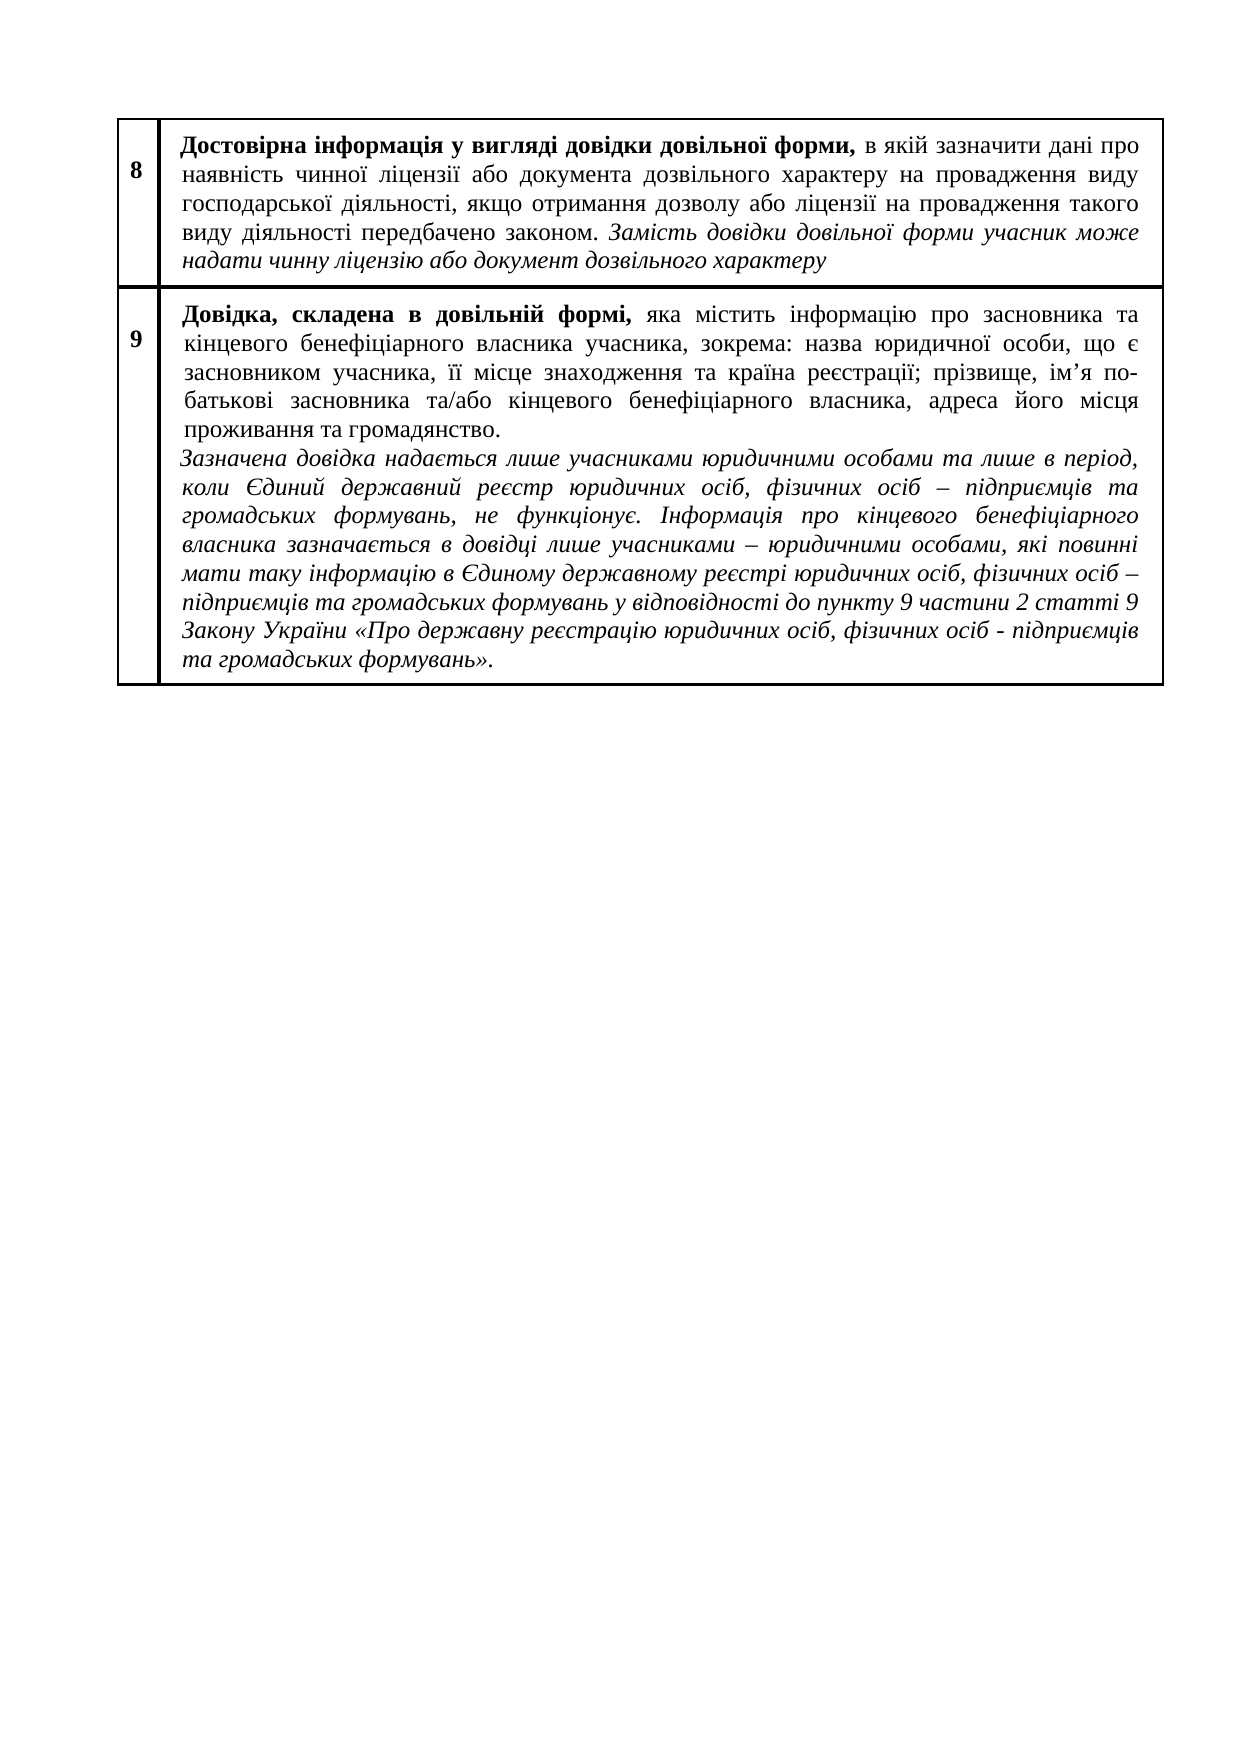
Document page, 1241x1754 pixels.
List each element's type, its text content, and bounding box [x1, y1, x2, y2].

table_cell Достовірна інформація у вигляді довідки довільної форми, в якій зазначити дані про наявність чинної ліцензії або документа дозвільного характеру на провадження виду господарської діяльності, якщо отримання дозволу або ліцензії на провадження такого виду діяльності передбачено законом. Замість довідки довільної форми учасник може надати чинну ліцензію або документ дозвільного характеру [161, 120, 1162, 285]
table_cell Довідка, складена в довільній формі, яка містить інформацію про засновника та кінцевого бенефіціарного власника учасника, зокрема: назва юридичної особи, що є засновником учасника, її місце знаходження та країна реєстрації; прізвище, ім’я по-батькові засновника та/або кінцевого бенефіціарного власника, адреса його місця проживання та громадянство. Зазначена довідка надається лише учасниками юридичними особами та лише в період, коли Єдиний державний реєстр юридичних осіб, фізичних осіб – підприємців та громадських формувань, не функціонує. Інформація про кінцевого бенефіціарного власника зазначається в довідці лише учасниками – юридичними особами, які повинні мати таку інформацію в Єдиному державному реєстрі юридичних осіб, фізичних осіб – підприємців та громадських формувань у відповідності до пункту 9 частини 2 статті 9 Закону України «Про державну реєстрацію юридичних осіб, фізичних осіб - підприємців та громадських формувань». [161, 289, 1162, 683]
table_cell 8 [119, 120, 157, 285]
table_cell 9 [119, 289, 157, 683]
